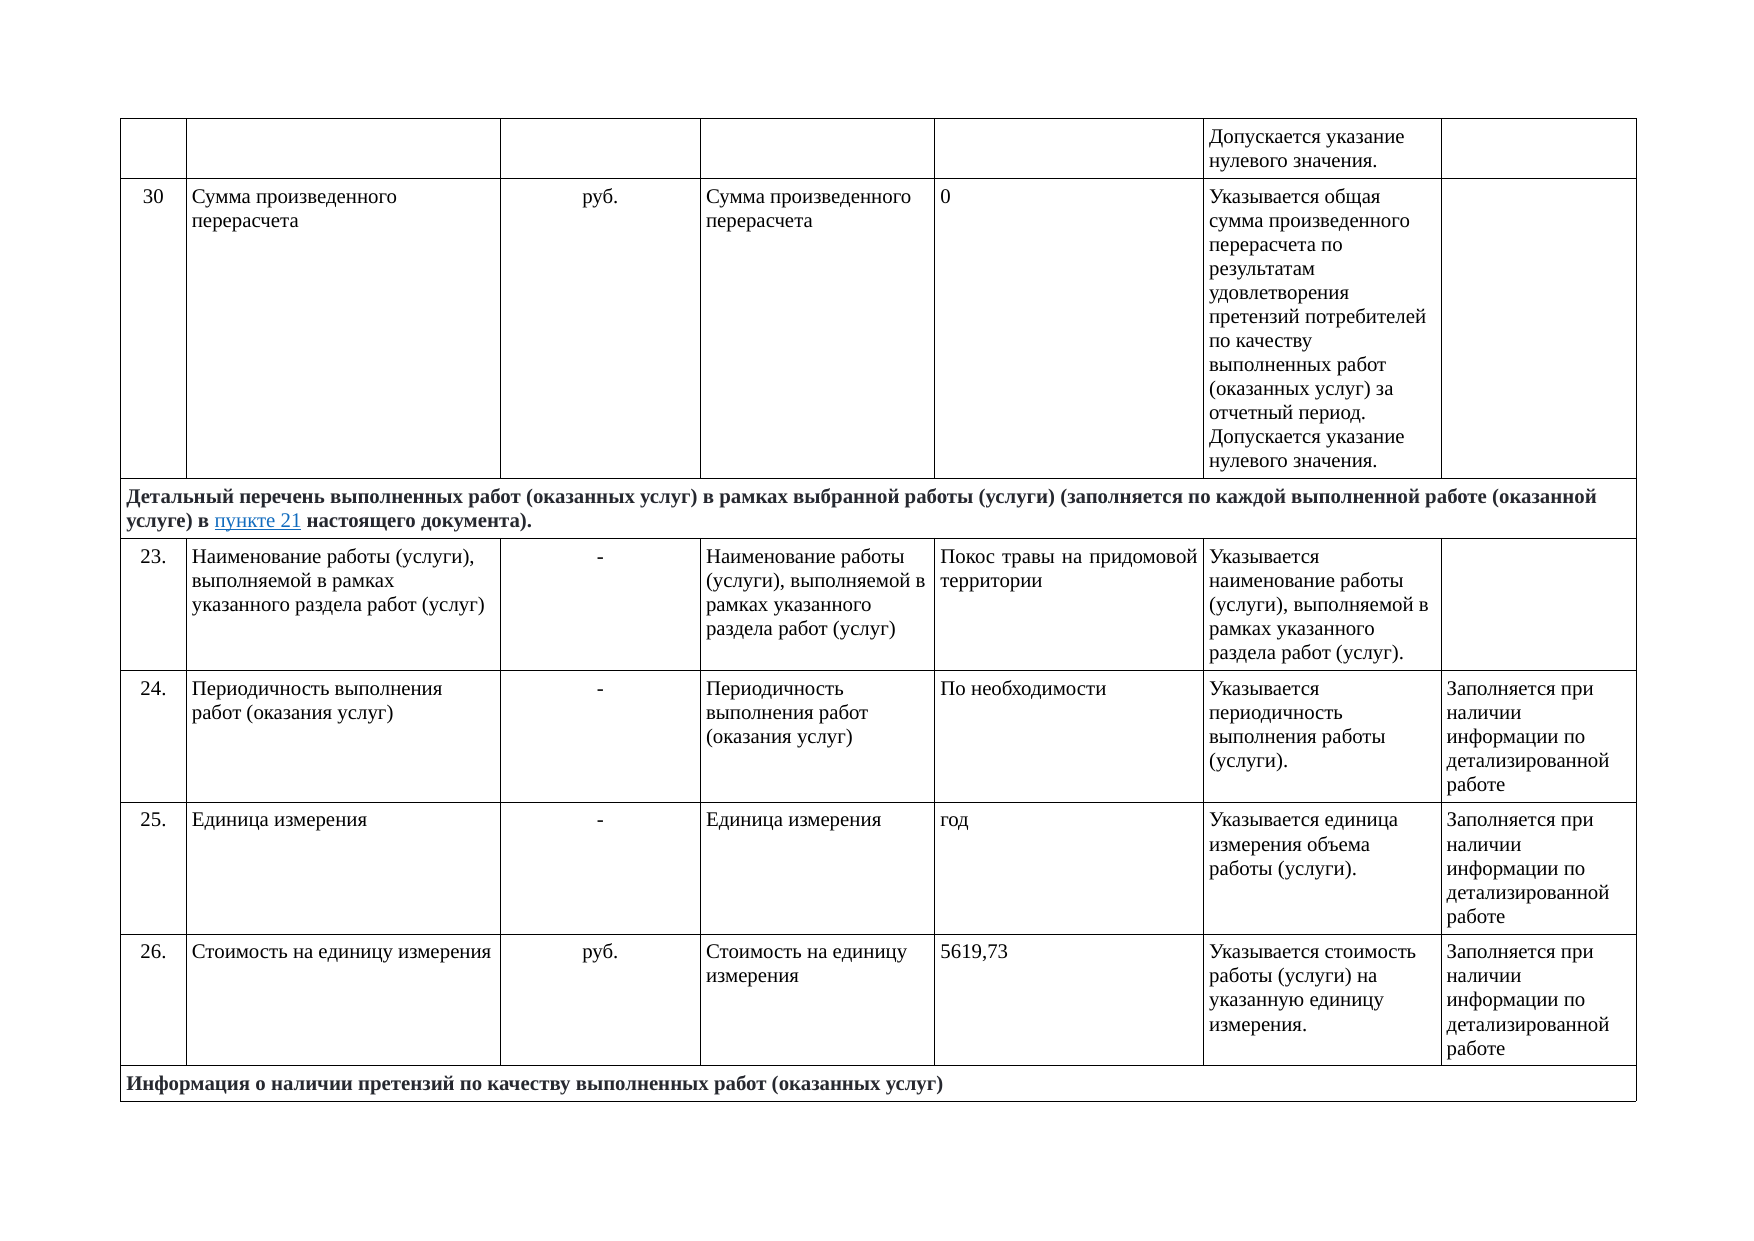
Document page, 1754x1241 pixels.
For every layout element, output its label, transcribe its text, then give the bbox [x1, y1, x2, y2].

table_cell год [935, 803, 1203, 933]
table_cell [1442, 539, 1636, 670]
table_cell Сумма произведенного перерасчета [701, 179, 934, 478]
table_cell 0 [935, 179, 1203, 478]
table_cell - [501, 803, 700, 933]
table_cell Стоимость на единицу измерения [187, 935, 500, 1065]
table_cell [701, 119, 934, 178]
table_cell руб. [501, 935, 700, 1065]
table_cell Указывается периодичность выполнения работы (услуги). [1204, 671, 1441, 802]
table_cell руб. [501, 179, 700, 478]
table_cell Заполняется при наличии информации по детализированной работе [1442, 671, 1636, 802]
table_cell - [501, 671, 700, 802]
table_cell [187, 119, 500, 178]
table_cell Наименование работы (услуги), выполняемой в рамках указанного раздела работ (услуг) [187, 539, 500, 670]
table_cell Допускается указание нулевого значения. [1204, 119, 1441, 178]
table_cell Стоимость на единицу измерения [701, 935, 934, 1065]
table_cell [1442, 179, 1636, 478]
table_cell [121, 119, 186, 178]
table_cell [501, 119, 700, 178]
table_cell Единица измерения [187, 803, 500, 933]
table_cell 24. [121, 671, 186, 802]
table_cell Информация о наличии претензий по качеству выполненных работ (оказанных услуг) [121, 1066, 1636, 1101]
table_cell 25. [121, 803, 186, 933]
table_cell Сумма произведенного перерасчета [187, 179, 500, 478]
table_cell Единица измерения [701, 803, 934, 933]
table_cell [1442, 119, 1636, 178]
table_cell Указывается общая сумма произведенного перерасчета по результатам удовлетворения претензий потребителей по качеству выполненных работ (оказанных услуг) за отчетный период. Допускается указание нулевого значения. [1204, 179, 1441, 478]
table_cell Заполняется при наличии информации по детализированной работе [1442, 935, 1636, 1065]
table_cell 5619,73 [935, 935, 1203, 1065]
table_cell 30 [121, 179, 186, 478]
table_cell Указывается стоимость работы (услуги) на указанную единицу измерения. [1204, 935, 1441, 1065]
table_cell [935, 119, 1203, 178]
table_cell Периодичность выполнения работ (оказания услуг) [701, 671, 934, 802]
table_cell Наименование работы (услуги), выполняемой в рамках указанного раздела работ (услуг) [701, 539, 934, 670]
table_cell По необходимости [935, 671, 1203, 802]
table_cell Периодичность выполнения работ (оказания услуг) [187, 671, 500, 802]
table_cell Покос травы на придомовой территории [935, 539, 1203, 670]
table_cell 26. [121, 935, 186, 1065]
table_cell Указывается наименование работы (услуги), выполняемой в рамках указанного раздела работ (услуг). [1204, 539, 1441, 670]
table_cell 23. [121, 539, 186, 670]
table_cell Указывается единица измерения объема работы (услуги). [1204, 803, 1441, 933]
table_cell Заполняется при наличии информации по детализированной работе [1442, 803, 1636, 933]
table_cell Детальный перечень выполненных работ (оказанных услуг) в рамках выбранной работы (услуги) (заполняется по каждой выполненной работе (оказанной услуге) в пункте 21 настоящего документа). [121, 479, 1636, 538]
table_cell - [501, 539, 700, 670]
